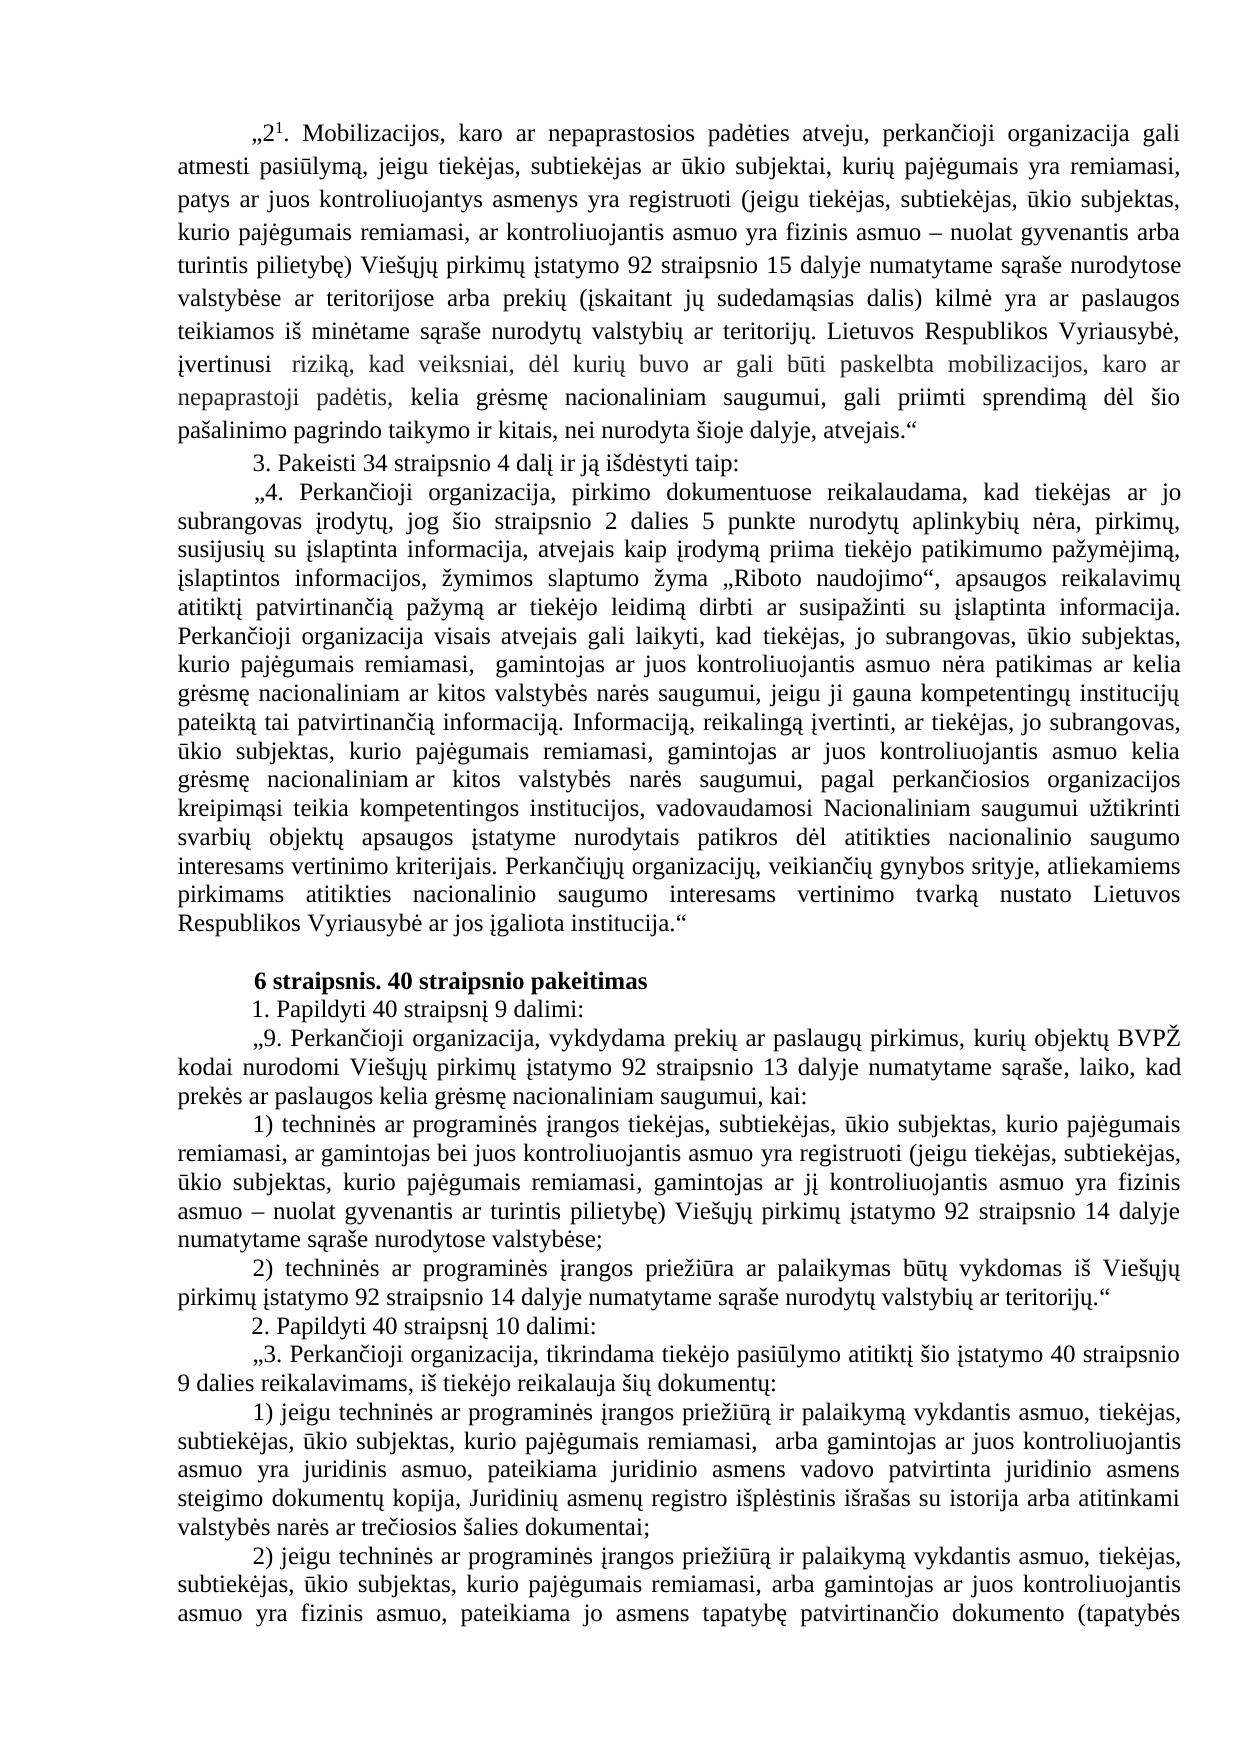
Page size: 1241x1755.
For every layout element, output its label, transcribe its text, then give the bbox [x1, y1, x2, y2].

text „4. Perkančioji organizacija, pirkimo dokumentuose reikalaudama, kad tiekėjas ar jo subrangovas įrodytų, jog šio straipsnio 2 dalies 5 punkte nurodytų aplinkybių nėra, pirkimų, susijusių su įslaptinta informacija, atvejais kaip įrodymą priima tiekėjo patikimumo pažymėjimą, įslaptintos informacijos, žymimos slaptumo žyma „Riboto naudojimo“, apsaugos reikalavimų atitiktį patvirtinančią pažymą ar tiekėjo leidimą dirbti ar susipažinti su įslaptinta informacija. Perkančioji organizacija visais atvejais gali laikyti, kad tiekėjas, jo subrangovas, ūkio subjektas, kurio pajėgumais remiamasi, gamintojas ar juos kontroliuojantis asmuo nėra patikimas ar kelia grėsmę nacionaliniam ar kitos valstybės narės saugumui, jeigu ji gauna kompetentingų institucijų pateiktą tai patvirtinančią informaciją. Informaciją, reikalingą įvertinti, ar tiekėjas, jo subrangovas, ūkio subjektas, kurio pajėgumais remiamasi, gamintojas ar juos kontroliuojantis asmuo kelia grėsmę nacionaliniam ar kitos valstybės narės saugumui, pagal perkančiosios organizacijos kreipimąsi teikia kompetentingos institucijos, vadovaudamosi Nacionaliniam saugumui užtikrinti svarbių objektų apsaugos įstatyme nurodytais patikros dėl atitikties nacionalinio saugumo interesams vertinimo kriterijais. Perkančiųjų organizacijų, veikiančių gynybos srityje, atliekamiems pirkimams atitikties nacionalinio saugumo interesams vertinimo tvarką nustato Lietuvos Respublikos Vyriausybė ar jos įgaliota institucija.“ [177, 477, 1181, 937]
text „3. Perkančioji organizacija, tikrindama tiekėjo pasiūlymo atitiktį šio įstatymo 40 straipsnio 9 dalies reikalavimams, iš tiekėjo reikalauja šių dokumentų: [177, 1339, 1181, 1397]
text 3. Pakeisti 34 straipsnio 4 dalį ir ją išdėstyti taip: [177, 448, 1181, 477]
text 2) techninės ar programinės įrangos priežiūra ar palaikymas būtų vykdomas iš Viešųjų pirkimų įstatymo 92 straipsnio 14 dalyje numatytame sąraše nurodytų valstybių ar teritorijų.“ [177, 1253, 1181, 1311]
text 1) techninės ar programinės įrangos tiekėjas, subtiekėjas, ūkio subjektas, kurio pajėgumais remiamasi, ar gamintojas bei juos kontroliuojantis asmuo yra registruoti (jeigu tiekėjas, subtiekėjas, ūkio subjektas, kurio pajėgumais remiamasi, gamintojas ar jį kontroliuojantis asmuo yra fizinis asmuo – nuolat gyvenantis ar turintis pilietybę) Viešųjų pirkimų įstatymo 92 straipsnio 14 dalyje numatytame sąraše nurodytose valstybėse; [177, 1109, 1181, 1253]
text 1. Papildyti 40 straipsnį 9 dalimi: [177, 994, 1181, 1023]
text 1) jeigu techninės ar programinės įrangos priežiūrą ir palaikymą vykdantis asmuo, tiekėjas, subtiekėjas, ūkio subjektas, kurio pajėgumais remiamasi, arba gamintojas ar juos kontroliuojantis asmuo yra juridinis asmuo, pateikiama juridinio asmens vadovo patvirtinta juridinio asmens steigimo dokumentų kopija, Juridinių asmenų registro išplėstinis išrašas su istorija arba atitinkami valstybės narės ar trečiosios šalies dokumentai; [177, 1397, 1181, 1541]
text 2) jeigu techninės ar programinės įrangos priežiūrą ir palaikymą vykdantis asmuo, tiekėjas, subtiekėjas, ūkio subjektas, kurio pajėgumais remiamasi, arba gamintojas ar juos kontroliuojantis asmuo yra fizinis asmuo, pateikiama jo asmens tapatybę patvirtinančio dokumento (tapatybės [177, 1541, 1181, 1627]
text 2. Papildyti 40 straipsnį 10 dalimi: [177, 1311, 1181, 1339]
text „9. Perkančioji organizacija, vykdydama prekių ar paslaugų pirkimus, kurių objektų BVPŽ kodai nurodomi Viešųjų pirkimų įstatymo 92 straipsnio 13 dalyje numatytame sąraše, laiko, kad prekės ar paslaugos kelia grėsmę nacionaliniam saugumui, kai: [177, 1023, 1181, 1109]
text „21. Mobilizacijos, karo ar nepaprastosios padėties atveju, perkančioji organizacija gali atmesti pasiūlymą, jeigu tiekėjas, subtiekėjas ar ūkio subjektai, kurių pajėgumais yra remiamasi, patys ar juos kontroliuojantys asmenys yra registruoti (jeigu tiekėjas, subtiekėjas, ūkio subjektas, kurio pajėgumais remiamasi, ar kontroliuojantis asmuo yra fizinis asmuo – nuolat gyvenantis arba turintis pilietybę) Viešųjų pirkimų įstatymo 92 straipsnio 15 dalyje numatytame sąraše nurodytose valstybėse ar teritorijose arba prekių (įskaitant jų sudedamąsias dalis) kilmė yra ar paslaugos teikiamos iš minėtame sąraše nurodytų valstybių ar teritorijų. Lietuvos Respublikos Vyriausybė, įvertinusi riziką, kad veiksniai, dėl kurių buvo ar gali būti paskelbta mobilizacijos, karo ar nepaprastoji padėtis, kelia grėsmę nacionaliniam saugumui, gali priimti sprendimą dėl šio pašalinimo pagrindo taikymo ir kitais, nei nurodyta šioje dalyje, atvejais.“ [177, 118, 1181, 444]
text 6 straipsnis. 40 straipsnio pakeitimas [177, 966, 1181, 994]
